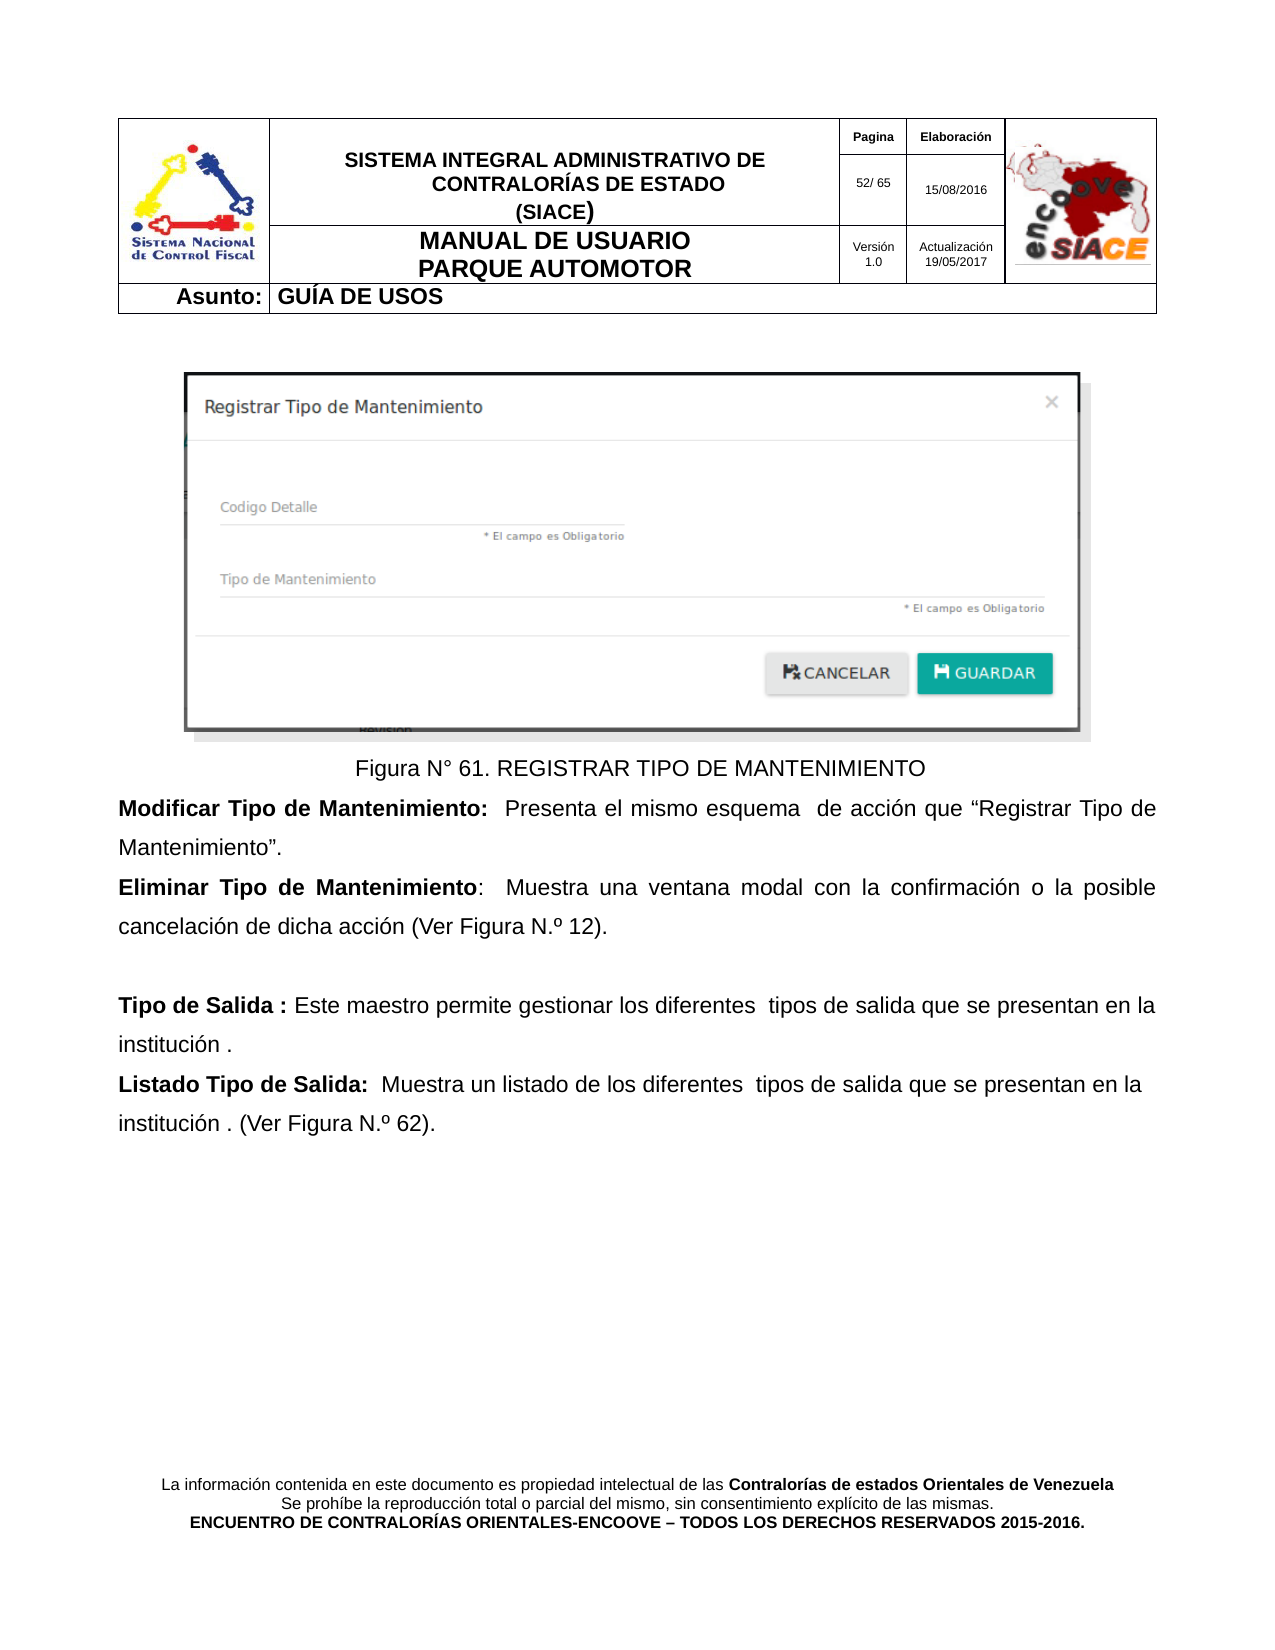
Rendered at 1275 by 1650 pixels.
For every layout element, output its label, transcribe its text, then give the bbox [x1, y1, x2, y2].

text Tipo de Salida : Este maestro permite gestionar los diferentes tipos de salida que se presentan en la institución . [118, 992, 1157, 1058]
text Modificar Tipo de Mantenimiento: Presenta el mismo esquema de acción que “Registrar Tipo de Mantenimiento”. [118, 794, 1157, 860]
picture [121, 140, 267, 266]
text Listado Tipo de Salida: Muestra un listado de los diferentes tipos de salida que se presentan en la institución . (Ver Figura N.º 62). [118, 1071, 1157, 1137]
text Figura N° 61. REGISTRAR TIPO DE MANTENIMIENTO [118, 372, 1157, 781]
picture [1006, 140, 1151, 266]
text Eliminar Tipo de Mantenimiento: Muestra una ventana modal con la confirmación o la posible cancelación de dicha acción (Ver Figura N.º 12). [118, 873, 1157, 939]
picture [183, 372, 1081, 732]
